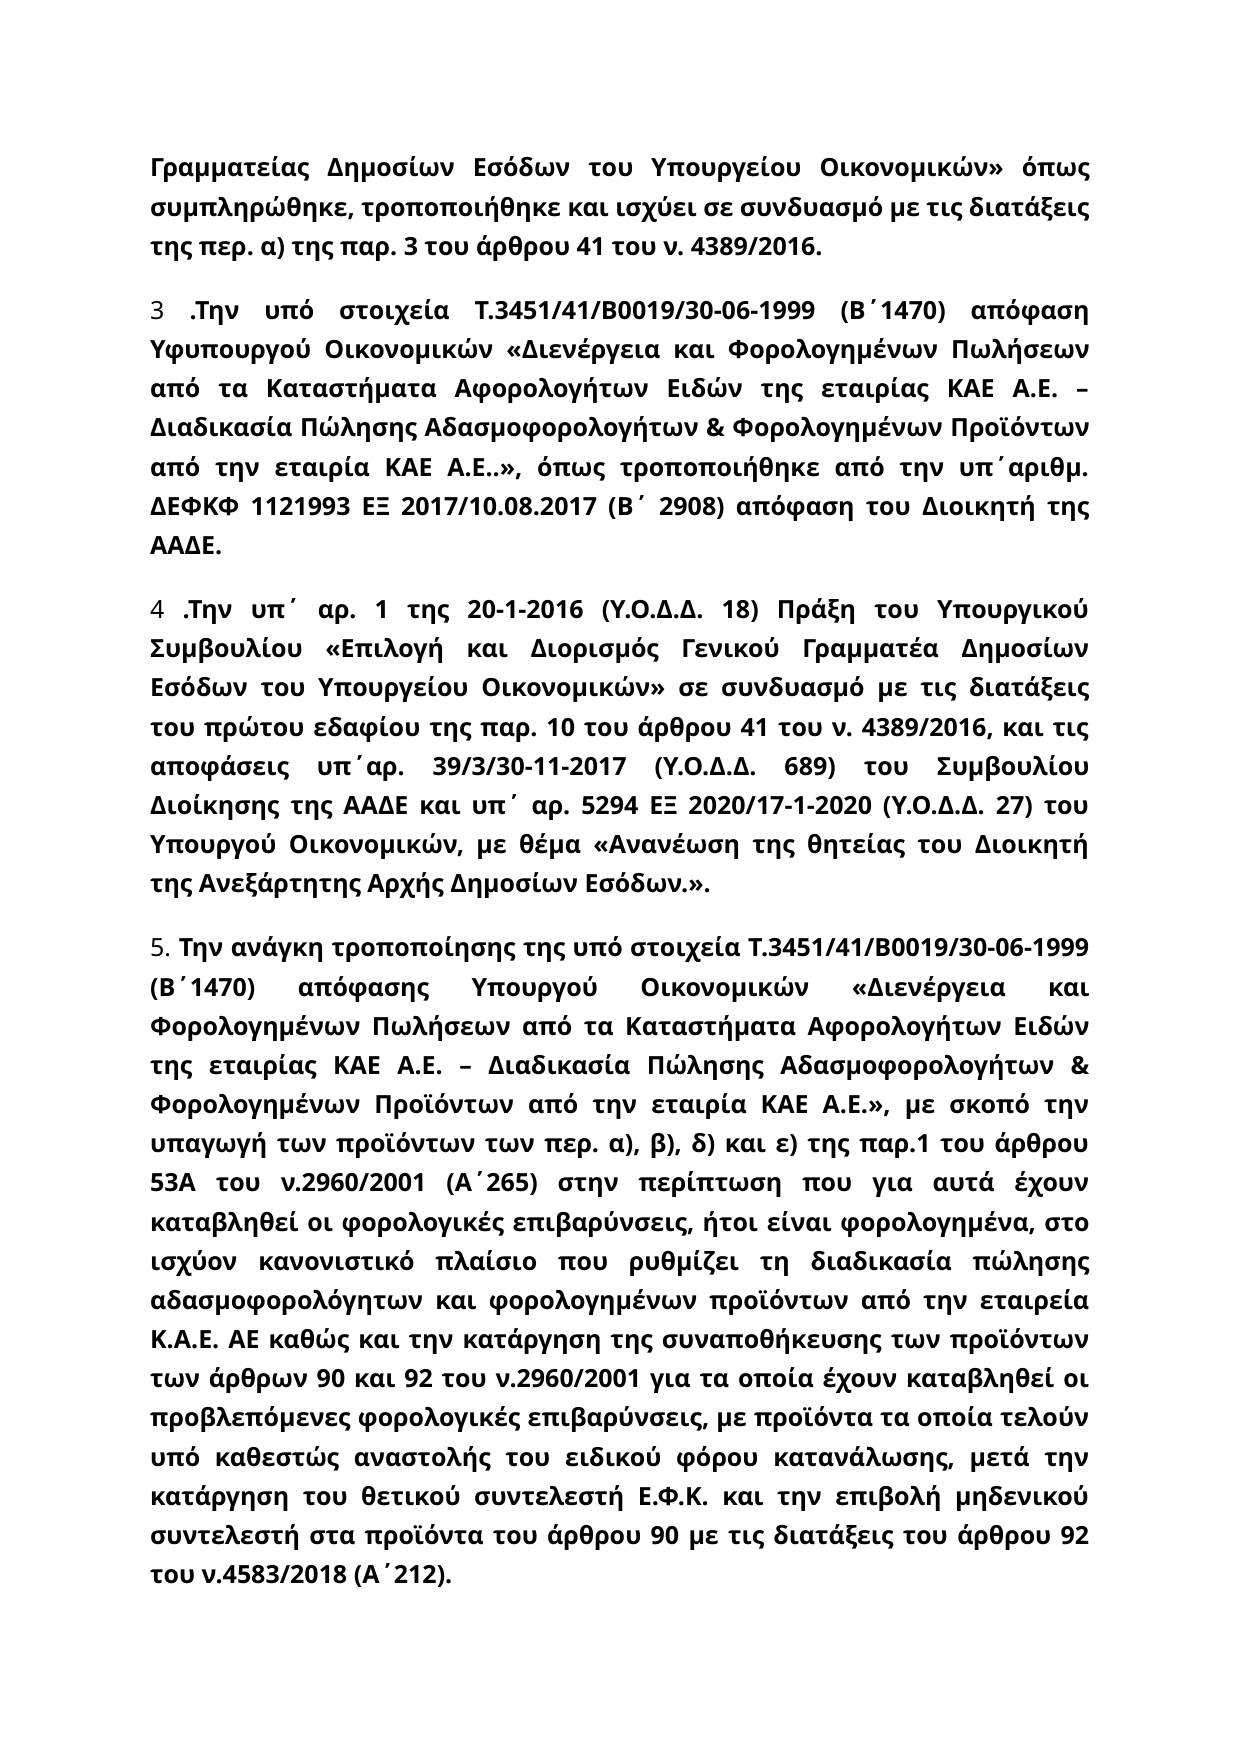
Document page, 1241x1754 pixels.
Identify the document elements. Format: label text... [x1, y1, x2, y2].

text 5. Την ανάγκη τροποποίησης της υπό στοιχεία Τ.3451/41/Β0019/30-06-1999 (B΄1470) απόφασης Υπουργού Οικονομικών «Διενέργεια και Φορολογημένων Πωλήσεων από τα Καταστήματα Αφορολογήτων Ειδών της εταιρίας ΚΑΕ Α.Ε. – Διαδικασία Πώλησης Αδασμοφορολογήτων & Φορολογημένων Προϊόντων από την εταιρία ΚΑΕ Α.Ε.», με σκοπό την υπαγωγή των προϊόντων των περ. α), β), δ) και ε) της παρ.1 του άρθρου 53Α του ν.2960/2001 (Α΄265) στην περίπτωση που για αυτά έχουν καταβληθεί οι φορολογικές επιβαρύνσεις, ήτοι είναι φορολογημένα, στο ισχύον κανονιστικό πλαίσιο που ρυθμίζει τη διαδικασία πώλησης αδασμοφορολόγητων και φορολογημένων προϊόντων από την εταιρεία Κ.Α.Ε. ΑΕ καθώς και την κατάργηση της συναποθήκευσης των προϊόντων των άρθρων 90 και 92 του ν.2960/2001 για τα οποία έχουν καταβληθεί οι προβλεπόμενες φορολογικές επιβαρύνσεις, με προϊόντα τα οποία τελούν υπό καθεστώς αναστολής του ειδικού φόρου κατανάλωσης, μετά την κατάργηση του θετικού συντελεστή Ε.Φ.Κ. και την επιβολή μηδενικού συντελεστή στα προϊόντα του άρθρου 90 με τις διατάξεις του άρθρου 92 του ν.4583/2018 (Α΄212). [150, 930, 1090, 1591]
text Γραμματείας Δημοσίων Εσόδων του Υπουργείου Οικονομικών» όπως συμπληρώθηκε, τροποποιήθηκε και ισχύει σε συνδυασμό με τις διατάξεις της περ. α) της παρ. 3 του άρθρου 41 του ν. 4389/2016. [150, 150, 1090, 262]
text 4 .Την υπ΄ αρ. 1 της 20-1-2016 (Υ.Ο.Δ.Δ. 18) Πράξη του Υπουργικού Συμβουλίου «Επιλογή και Διορισμός Γενικού Γραμματέα Δημοσίων Εσόδων του Υπουργείου Οικονομικών» σε συνδυασμό με τις διατάξεις του πρώτου εδαφίου της παρ. 10 του άρθρου 41 του ν. 4389/2016, και τις αποφάσεις υπ΄αρ. 39/3/30-11-2017 (Υ.Ο.Δ.Δ. 689) του Συμβουλίου Διοίκησης της ΑΑΔΕ και υπ΄ αρ. 5294 ΕΞ 2020/17-1-2020 (Υ.Ο.Δ.Δ. 27) του Υπουργού Οικονομικών, με θέμα «Ανανέωση της θητείας του Διοικητή της Ανεξάρτητης Αρχής Δημοσίων Εσόδων.». [150, 592, 1090, 900]
text 3 .Την υπό στοιχεία Τ.3451/41/Β0019/30-06-1999 (B΄1470) απόφαση Υφυπουργού Οικονομικών «Διενέργεια και Φορολογημένων Πωλήσεων από τα Καταστήματα Αφορολογήτων Ειδών της εταιρίας ΚΑΕ Α.Ε. – Διαδικασία Πώλησης Αδασμοφορολογήτων & Φορολογημένων Προϊόντων από την εταιρία ΚΑΕ Α.Ε..», όπως τροποποιήθηκε από την υπ΄αριθμ. ΔΕΦΚΦ 1121993 ΕΞ 2017/10.08.2017 (Β΄ 2908) απόφαση του Διοικητή της ΑΑΔΕ. [150, 292, 1090, 562]
